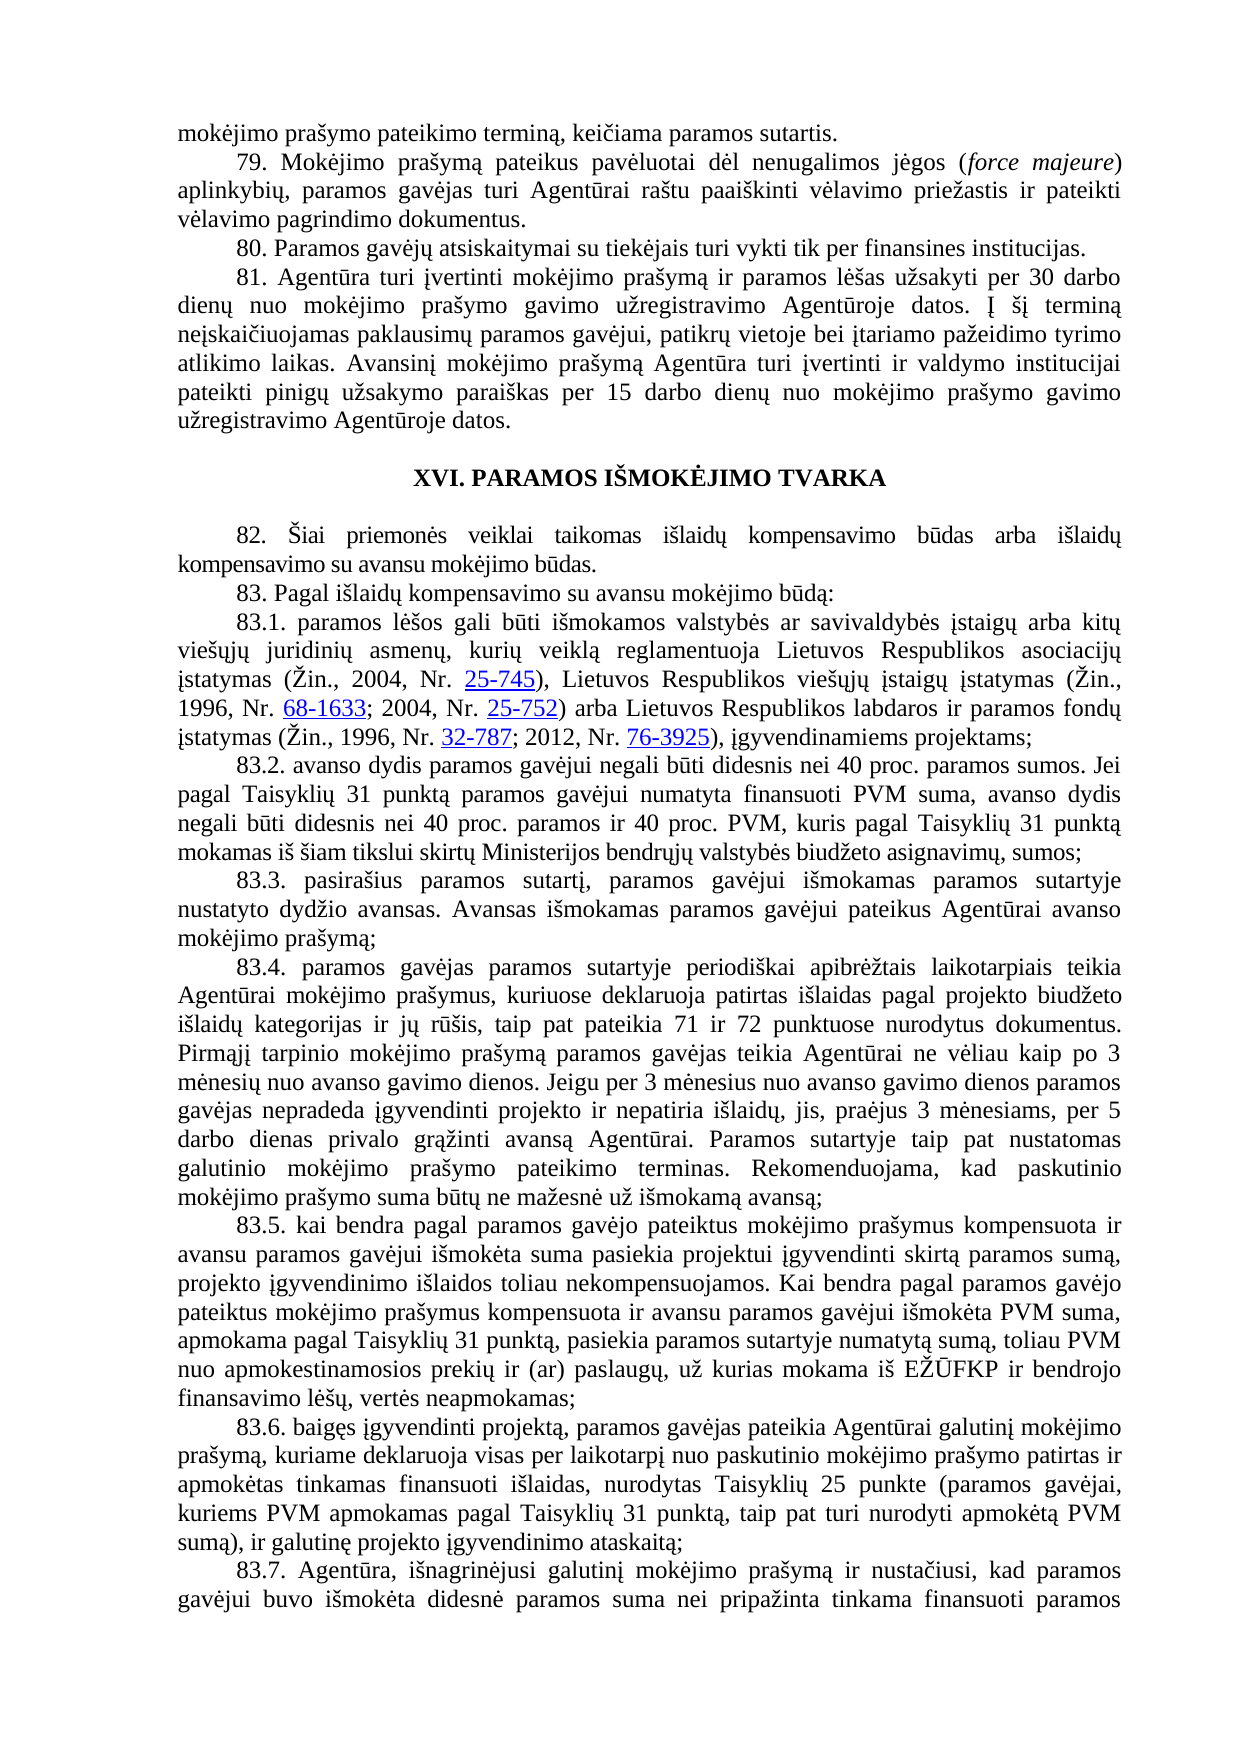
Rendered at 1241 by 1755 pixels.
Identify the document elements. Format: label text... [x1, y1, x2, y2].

text 83.5. kai bendra pagal paramos gavėjo pateiktus mokėjimo prašymus kompensuota ir avansu paramos gavėjui išmokėta suma pasiekia projektui įgyvendinti skirtą paramos sumą, projekto įgyvendinimo išlaidos toliau nekompensuojamos. Kai bendra pagal paramos gavėjo pateiktus mokėjimo prašymus kompensuota ir avansu paramos gavėjui išmokėta PVM suma, apmokama pagal Taisyklių 31 punktą, pasiekia paramos sutartyje numatytą sumą, toliau PVM nuo apmokestinamosios prekių ir (ar) paslaugų, už kurias mokama iš EŽŪFKP ir bendrojo finansavimo lėšų, vertės neapmokamas; [177, 1211, 1122, 1412]
text 81. Agentūra turi įvertinti mokėjimo prašymą ir paramos lėšas užsakyti per 30 darbo dienų nuo mokėjimo prašymo gavimo užregistravimo Agentūroje datos. Į šį terminą neįskaičiuojamas paklausimų paramos gavėjui, patikrų vietoje bei įtariamo pažeidimo tyrimo atlikimo laikas. Avansinį mokėjimo prašymą Agentūra turi įvertinti ir valdymo institucijai pateikti pinigų užsakymo paraiškas per 15 darbo dienų nuo mokėjimo prašymo gavimo užregistravimo Agentūroje datos. [177, 262, 1122, 434]
text 83.7. Agentūra, išnagrinėjusi galutinį mokėjimo prašymą ir nustačiusi, kad paramos gavėjui buvo išmokėta didesnė paramos suma nei pripažinta tinkama finansuoti paramos [177, 1556, 1122, 1613]
text 80. Paramos gavėjų atsiskaitymai su tiekėjais turi vykti tik per finansines institucijas. [177, 233, 1122, 262]
text mokėjimo prašymo pateikimo terminą, keičiama paramos sutartis. [177, 118, 1122, 147]
text 82. Šiai priemonės veiklai taikomas išlaidų kompensavimo būdas arba išlaidų kompensavimo su avansu mokėjimo būdas. [177, 521, 1122, 578]
text XVI. PARAMOS IŠMOKĖJIMO TVARKA [177, 463, 1122, 492]
text 83.3. pasirašius paramos sutartį, paramos gavėjui išmokamas paramos sutartyje nustatyto dydžio avansas. Avansas išmokamas paramos gavėjui pateikus Agentūrai avanso mokėjimo prašymą; [177, 866, 1122, 952]
text 83.6. baigęs įgyvendinti projektą, paramos gavėjas pateikia Agentūrai galutinį mokėjimo prašymą, kuriame deklaruoja visas per laikotarpį nuo paskutinio mokėjimo prašymo patirtas ir apmokėtas tinkamas finansuoti išlaidas, nurodytas Taisyklių 25 punkte (paramos gavėjai, kuriems PVM apmokamas pagal Taisyklių 31 punktą, taip pat turi nurodyti apmokėtą PVM sumą), ir galutinę projekto įgyvendinimo ataskaitą; [177, 1412, 1122, 1556]
text 79. Mokėjimo prašymą pateikus pavėluotai dėl nenugalimos jėgos (force majeure) aplinkybių, paramos gavėjas turi Agentūrai raštu paaiškinti vėlavimo priežastis ir pateikti vėlavimo pagrindimo dokumentus. [177, 147, 1122, 233]
text 83.1. paramos lėšos gali būti išmokamos valstybės ar savivaldybės įstaigų arba kitų viešųjų juridinių asmenų, kurių veiklą reglamentuoja Lietuvos Respublikos asociacijų įstatymas (Žin., 2004, Nr. 25-745), Lietuvos Respublikos viešųjų įstaigų įstatymas (Žin., 1996, Nr. 68-1633; 2004, Nr. 25-752) arba Lietuvos Respublikos labdaros ir paramos fondų įstatymas (Žin., 1996, Nr. 32-787; 2012, Nr. 76-3925), įgyvendinamiems projektams; [177, 607, 1122, 751]
text 83.4. paramos gavėjas paramos sutartyje periodiškai apibrėžtais laikotarpiais teikia Agentūrai mokėjimo prašymus, kuriuose deklaruoja patirtas išlaidas pagal projekto biudžeto išlaidų kategorijas ir jų rūšis, taip pat pateikia 71 ir 72 punktuose nurodytus dokumentus. Pirmąjį tarpinio mokėjimo prašymą paramos gavėjas teikia Agentūrai ne vėliau kaip po 3 mėnesių nuo avanso gavimo dienos. Jeigu per 3 mėnesius nuo avanso gavimo dienos paramos gavėjas nepradeda įgyvendinti projekto ir nepatiria išlaidų, jis, praėjus 3 mėnesiams, per 5 darbo dienas privalo grąžinti avansą Agentūrai. Paramos sutartyje taip pat nustatomas galutinio mokėjimo prašymo pateikimo terminas. Rekomenduojama, kad paskutinio mokėjimo prašymo suma būtų ne mažesnė už išmokamą avansą; [177, 952, 1122, 1211]
text 83.2. avanso dydis paramos gavėjui negali būti didesnis nei 40 proc. paramos sumos. Jei pagal Taisyklių 31 punktą paramos gavėjui numatyta finansuoti PVM suma, avanso dydis negali būti didesnis nei 40 proc. paramos ir 40 proc. PVM, kuris pagal Taisyklių 31 punktą mokamas iš šiam tikslui skirtų Ministerijos bendrųjų valstybės biudžeto asignavimų, sumos; [177, 751, 1122, 866]
text 83. Pagal išlaidų kompensavimo su avansu mokėjimo būdą: [177, 578, 1122, 607]
